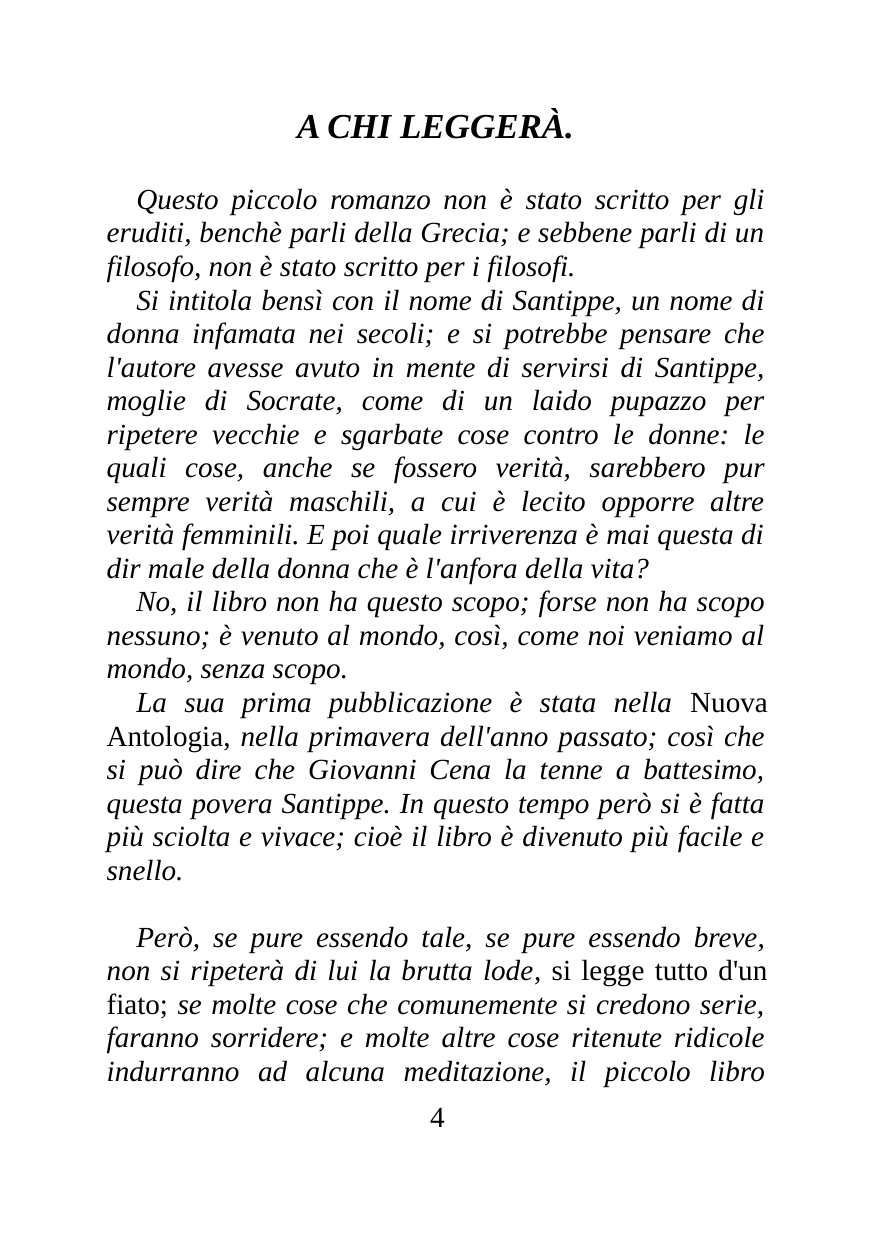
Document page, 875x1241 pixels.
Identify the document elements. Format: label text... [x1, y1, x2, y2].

text Però, se pure essendo tale, se pure essendo breve, non si ripeterà di lui la brutta lode, si legge tutto d'un fiato; se molte cose che comunemente si credono serie, faranno sorridere; e molte altre cose ritenute ridicole indurranno ad alcuna meditazione, il piccolo libro [106, 920, 768, 1088]
text Si intitola bensì con il nome di Santippe, un nome di donna infamata nei secoli; e si potrebbe pensare che l'autore avesse avuto in mente di servirsi di Santippe, moglie di Socrate, come di un laido pupazzo per ripetere vecchie e sgarbate cose contro le donne: le quali cose, anche se fossero verità, sarebbero pur sempre verità maschili, a cui è lecito opporre altre verità femminili. E poi quale irriverenza è mai questa di dir male della donna che è l'anfora della vita? [106, 283, 768, 584]
subtitle A CHI LEGGERÀ. [106, 106, 768, 147]
text La sua prima pubblicazione è stata nella Nuova Antologia, nella primavera dell'anno passato; così che si può dire che Giovanni Cena la tenne a battesimo, questa povera Santippe. In questo tempo però si è fatta più sciolta e vivace; cioè il libro è divenuto più facile e snello. [106, 685, 768, 886]
text Questo piccolo romanzo non è stato scritto per gli eruditi, benchè parli della Grecia; e sebbene parli di un filosofo, non è stato scritto per i filosofi. [106, 182, 768, 283]
text No, il libro non ha questo scopo; forse non ha scopo nessuno; è venuto al mondo, così, come noi veniamo al mondo, senza scopo. [106, 584, 768, 685]
